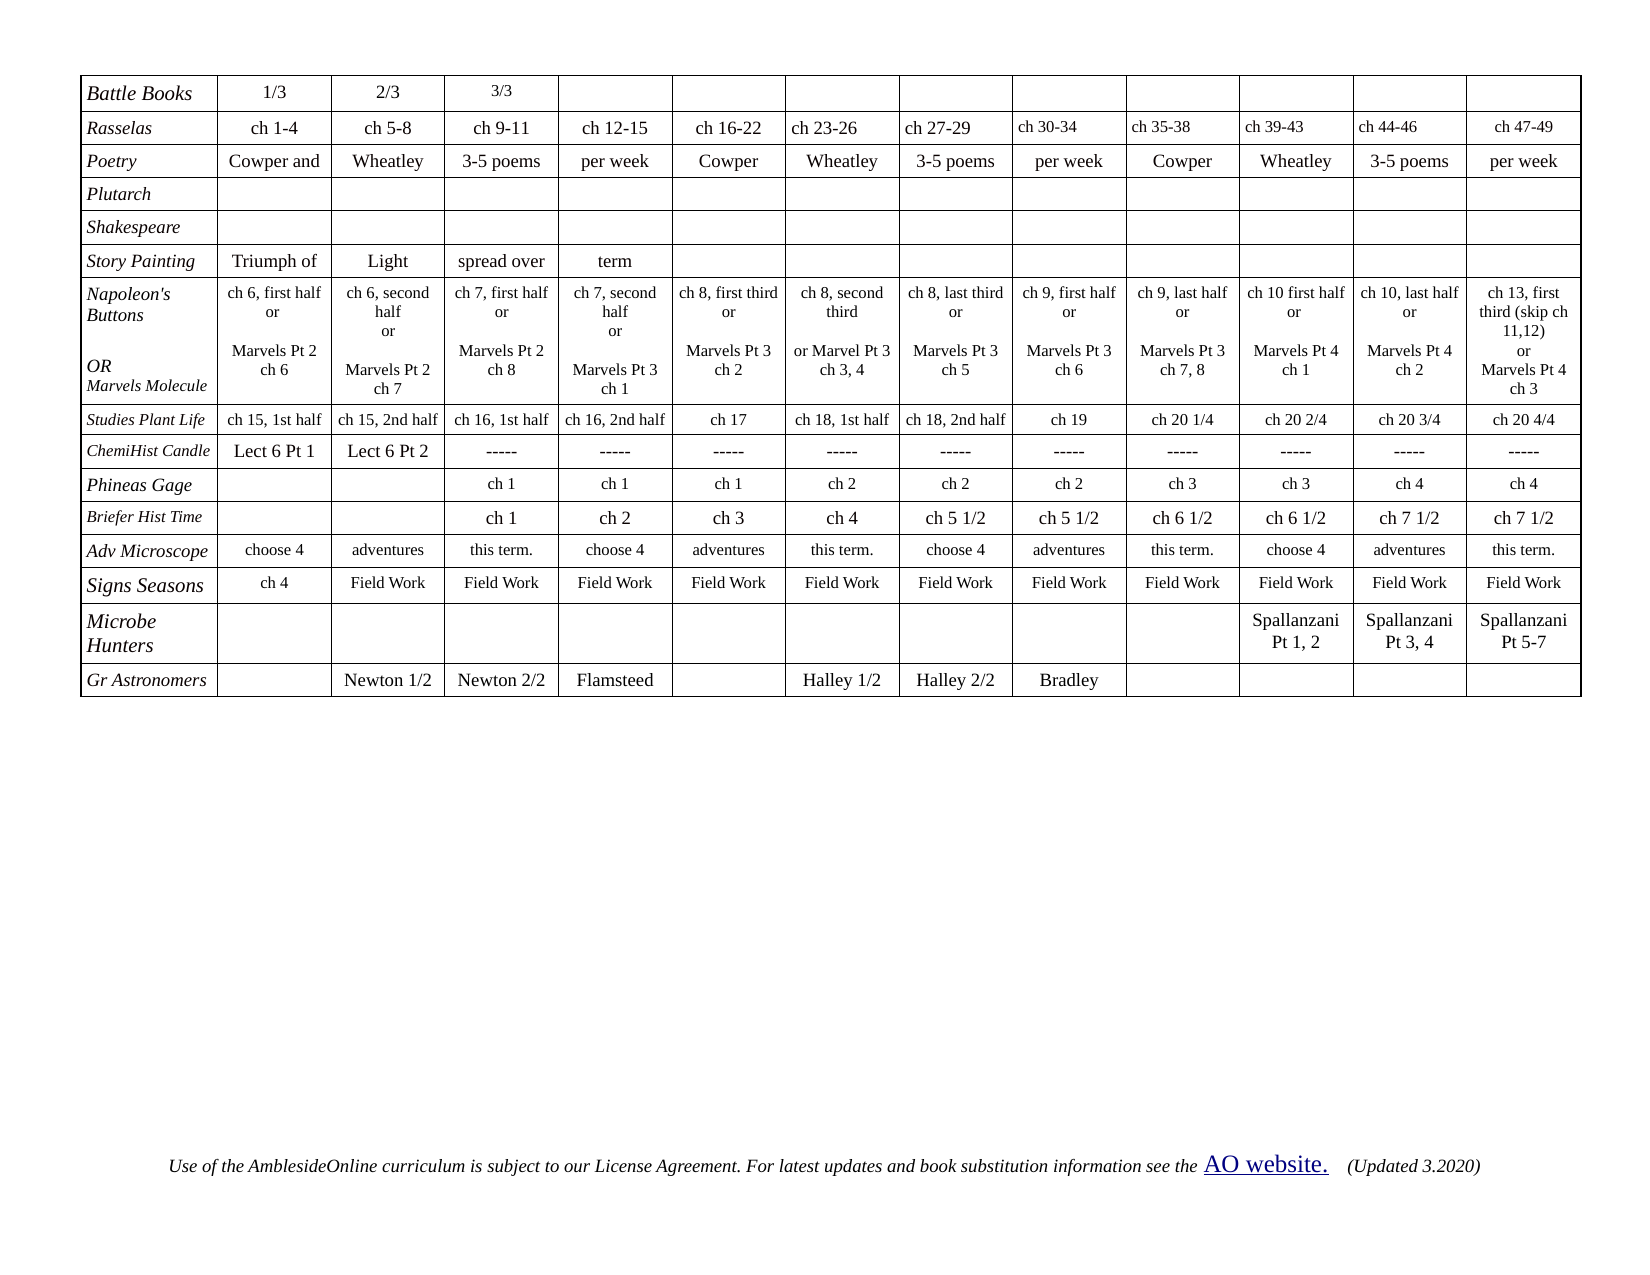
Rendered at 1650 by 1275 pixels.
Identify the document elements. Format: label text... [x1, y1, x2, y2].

table_cell ch 4 [1467, 469, 1580, 501]
table_cell per week [1013, 145, 1126, 177]
table_cell ch 30-34 [1013, 112, 1126, 144]
table_cell [1354, 178, 1466, 210]
table_cell ch 15, 2nd half [332, 405, 444, 434]
table_cell [1013, 604, 1126, 663]
table_cell 3-5 poems [900, 145, 1012, 177]
table_cell ChemiHist Candle [82, 435, 217, 468]
table_cell ch 7 1/2 [1467, 502, 1580, 534]
table_cell ch 20 3/4 [1354, 405, 1466, 434]
table_cell ch 16-22 [673, 112, 785, 144]
table_cell Studies Plant Life [82, 405, 217, 434]
table_cell ----- [673, 435, 785, 468]
table_cell Spallanzani Pt 5-7 [1467, 604, 1580, 663]
table_cell [332, 211, 444, 244]
table_cell ch 23-26 [786, 112, 899, 144]
table_cell Wheatley [1240, 145, 1353, 177]
table_cell Field Work [1127, 568, 1239, 603]
table_cell [445, 178, 558, 210]
table_cell adventures [1013, 535, 1126, 567]
table_cell ch 9-11 [445, 112, 558, 144]
table_cell [1127, 76, 1239, 111]
table_cell ch 10, last half or Marvels Pt 4 ch 2 [1354, 278, 1466, 403]
table_cell [1127, 245, 1239, 277]
table_cell [1240, 178, 1353, 210]
table_cell [786, 245, 899, 277]
table_cell ----- [1127, 435, 1239, 468]
table_cell [786, 76, 899, 111]
table_cell Newton 2/2 [445, 664, 558, 696]
table_cell [786, 178, 899, 210]
table_cell ----- [445, 435, 558, 468]
table_cell [1013, 211, 1126, 244]
table_cell per week [559, 145, 672, 177]
table_cell [1354, 664, 1466, 696]
table_cell ch 8, second third or Marvel Pt 3 ch 3, 4 [786, 278, 899, 403]
table_cell ch 47-49 [1467, 112, 1580, 144]
table_cell ch 19 [1013, 405, 1126, 434]
table_cell [1354, 211, 1466, 244]
table_cell ch 2 [1013, 469, 1126, 501]
table_cell Cowper and [218, 145, 331, 177]
table_cell ch 9, last half or Marvels Pt 3 ch 7, 8 [1127, 278, 1239, 403]
table_cell ch 1 [445, 502, 558, 534]
table_cell ----- [786, 435, 899, 468]
table_cell Shakespeare [82, 211, 217, 244]
table_cell ch 7 1/2 [1354, 502, 1466, 534]
table_cell [559, 76, 672, 111]
table_cell ch 13, first third (skip ch 11,12) or Marvels Pt 4 ch 3 [1467, 278, 1580, 403]
table_cell [900, 245, 1012, 277]
table_cell per week [1467, 145, 1580, 177]
table_cell [900, 211, 1012, 244]
table_cell Field Work [900, 568, 1012, 603]
table_cell Rasselas [82, 112, 217, 144]
table_cell Poetry [82, 145, 217, 177]
table_cell [1240, 76, 1353, 111]
table_cell Field Work [332, 568, 444, 603]
table_cell ch 4 [218, 568, 331, 603]
table_cell Lect 6 Pt 1 [218, 435, 331, 468]
table_cell ch 3 [673, 502, 785, 534]
table_cell Halley 2/2 [900, 664, 1012, 696]
table_cell ch 15, 1st half [218, 405, 331, 434]
table_cell [218, 502, 331, 534]
table_cell ----- [1354, 435, 1466, 468]
table_cell Newton 1/2 [332, 664, 444, 696]
table_cell [445, 604, 558, 663]
table_cell [218, 469, 331, 501]
table_cell ch 12-15 [559, 112, 672, 144]
table_cell ch 3 [1127, 469, 1239, 501]
table_cell this term. [1467, 535, 1580, 567]
table_cell ch 3 [1240, 469, 1353, 501]
table_cell ch 4 [786, 502, 899, 534]
table_cell [900, 178, 1012, 210]
table_cell [1354, 245, 1466, 277]
table_cell Cowper [1127, 145, 1239, 177]
table_cell Briefer Hist Time [82, 502, 217, 534]
table_cell Wheatley [332, 145, 444, 177]
table_cell ----- [559, 435, 672, 468]
table_cell term [559, 245, 672, 277]
table_cell ch 20 1/4 [1127, 405, 1239, 434]
table_cell ch 9, first half or Marvels Pt 3 ch 6 [1013, 278, 1126, 403]
table_cell [673, 211, 785, 244]
table_cell [1127, 178, 1239, 210]
table_cell ch 1 [445, 469, 558, 501]
table_cell Field Work [445, 568, 558, 603]
table_cell [900, 76, 1012, 111]
table_cell [673, 664, 785, 696]
table_cell ch 17 [673, 405, 785, 434]
table_cell Field Work [786, 568, 899, 603]
table_cell Lect 6 Pt 2 [332, 435, 444, 468]
table_cell [332, 469, 444, 501]
table_cell Napoleon's Buttons OR Marvels Molecule [82, 278, 217, 403]
table_cell [1240, 245, 1353, 277]
table_cell Phineas Gage [82, 469, 217, 501]
table_cell Spallanzani Pt 1, 2 [1240, 604, 1353, 663]
table_cell 1/3 [218, 76, 331, 111]
table_cell ch 18, 2nd half [900, 405, 1012, 434]
table_cell Field Work [1467, 568, 1580, 603]
table_cell Field Work [1240, 568, 1353, 603]
table_cell Plutarch [82, 178, 217, 210]
table_cell [1240, 211, 1353, 244]
table_cell spread over [445, 245, 558, 277]
table_cell ch 39-43 [1240, 112, 1353, 144]
table_cell [673, 604, 785, 663]
table_cell Story Painting [82, 245, 217, 277]
table_cell [1013, 245, 1126, 277]
table_cell ch 7, first half or Marvels Pt 2 ch 8 [445, 278, 558, 403]
table_cell ch 1 [673, 469, 785, 501]
table_cell ch 20 2/4 [1240, 405, 1353, 434]
table_cell ch 2 [559, 502, 672, 534]
table_cell ch 6 1/2 [1240, 502, 1353, 534]
table_cell ch 16, 2nd half [559, 405, 672, 434]
table_cell choose 4 [559, 535, 672, 567]
table_cell Field Work [1013, 568, 1126, 603]
table_cell ch 18, 1st half [786, 405, 899, 434]
table_cell ch 20 4/4 [1467, 405, 1580, 434]
table_cell Adv Microscope [82, 535, 217, 567]
table_cell this term. [1127, 535, 1239, 567]
table_cell ch 8, first third or Marvels Pt 3 ch 2 [673, 278, 785, 403]
table_cell Cowper [673, 145, 785, 177]
table_cell ch 6, first half or Marvels Pt 2 ch 6 [218, 278, 331, 403]
table_cell ch 7, second half or Marvels Pt 3 ch 1 [559, 278, 672, 403]
table_cell ch 4 [1354, 469, 1466, 501]
table_cell [1240, 664, 1353, 696]
table_cell [786, 211, 899, 244]
table_cell ch 27-29 [900, 112, 1012, 144]
table_cell ch 6, second half or Marvels Pt 2 ch 7 [332, 278, 444, 403]
table_cell [559, 211, 672, 244]
table_cell Wheatley [786, 145, 899, 177]
table_cell adventures [673, 535, 785, 567]
table_cell ----- [1013, 435, 1126, 468]
table_cell Field Work [559, 568, 672, 603]
table_cell Bradley [1013, 664, 1126, 696]
table_cell ch 2 [900, 469, 1012, 501]
table_cell [332, 178, 444, 210]
table_cell [218, 211, 331, 244]
table_cell ----- [1467, 435, 1580, 468]
table_cell 3-5 poems [445, 145, 558, 177]
table_cell Flamsteed [559, 664, 672, 696]
table_cell [673, 245, 785, 277]
table_cell [673, 178, 785, 210]
table_cell [218, 664, 331, 696]
table_cell ch 8, last third or Marvels Pt 3 ch 5 [900, 278, 1012, 403]
table_cell [1467, 211, 1580, 244]
table_cell [218, 604, 331, 663]
table_cell [1354, 76, 1466, 111]
table_cell ch 1 [559, 469, 672, 501]
table_cell adventures [332, 535, 444, 567]
table_cell ch 10 first half or Marvels Pt 4 ch 1 [1240, 278, 1353, 403]
table_cell Triumph of [218, 245, 331, 277]
table_cell choose 4 [900, 535, 1012, 567]
table_cell [1467, 245, 1580, 277]
table_cell [332, 502, 444, 534]
table_cell Gr Astronomers [82, 664, 217, 696]
table_cell [1013, 178, 1126, 210]
table_cell ch 6 1/2 [1127, 502, 1239, 534]
table_cell ch 5-8 [332, 112, 444, 144]
table_cell 2/3 [332, 76, 444, 111]
table_cell [1127, 211, 1239, 244]
table_cell [786, 604, 899, 663]
table_cell choose 4 [1240, 535, 1353, 567]
table_cell Light [332, 245, 444, 277]
table_cell ----- [900, 435, 1012, 468]
table_cell ch 5 1/2 [1013, 502, 1126, 534]
table_cell Field Work [673, 568, 785, 603]
table_cell choose 4 [218, 535, 331, 567]
table_cell [559, 604, 672, 663]
table_cell [900, 604, 1012, 663]
table_cell [218, 178, 331, 210]
table_cell [1467, 76, 1580, 111]
table_cell ch 1-4 [218, 112, 331, 144]
table_cell Battle Books [82, 76, 217, 111]
table_cell ch 35-38 [1127, 112, 1239, 144]
table_cell [1467, 664, 1580, 696]
table_cell [1127, 664, 1239, 696]
table_cell Microbe Hunters [82, 604, 217, 663]
table_cell ch 44-46 [1354, 112, 1466, 144]
table_cell Field Work [1354, 568, 1466, 603]
table_cell [673, 76, 785, 111]
table_cell [332, 604, 444, 663]
table_cell ----- [1240, 435, 1353, 468]
table_cell this term. [786, 535, 899, 567]
table_cell Halley 1/2 [786, 664, 899, 696]
table_cell [1013, 76, 1126, 111]
table_cell 3/3 [445, 76, 558, 111]
table_cell Signs Seasons [82, 568, 217, 603]
table_cell adventures [1354, 535, 1466, 567]
table_cell [445, 211, 558, 244]
table_cell 3-5 poems [1354, 145, 1466, 177]
table_cell ch 5 1/2 [900, 502, 1012, 534]
table_cell ch 16, 1st half [445, 405, 558, 434]
table_cell [1467, 178, 1580, 210]
table_cell ch 2 [786, 469, 899, 501]
table_cell [559, 178, 672, 210]
table_cell Spallanzani Pt 3, 4 [1354, 604, 1466, 663]
table_cell [1127, 604, 1239, 663]
table_cell this term. [445, 535, 558, 567]
